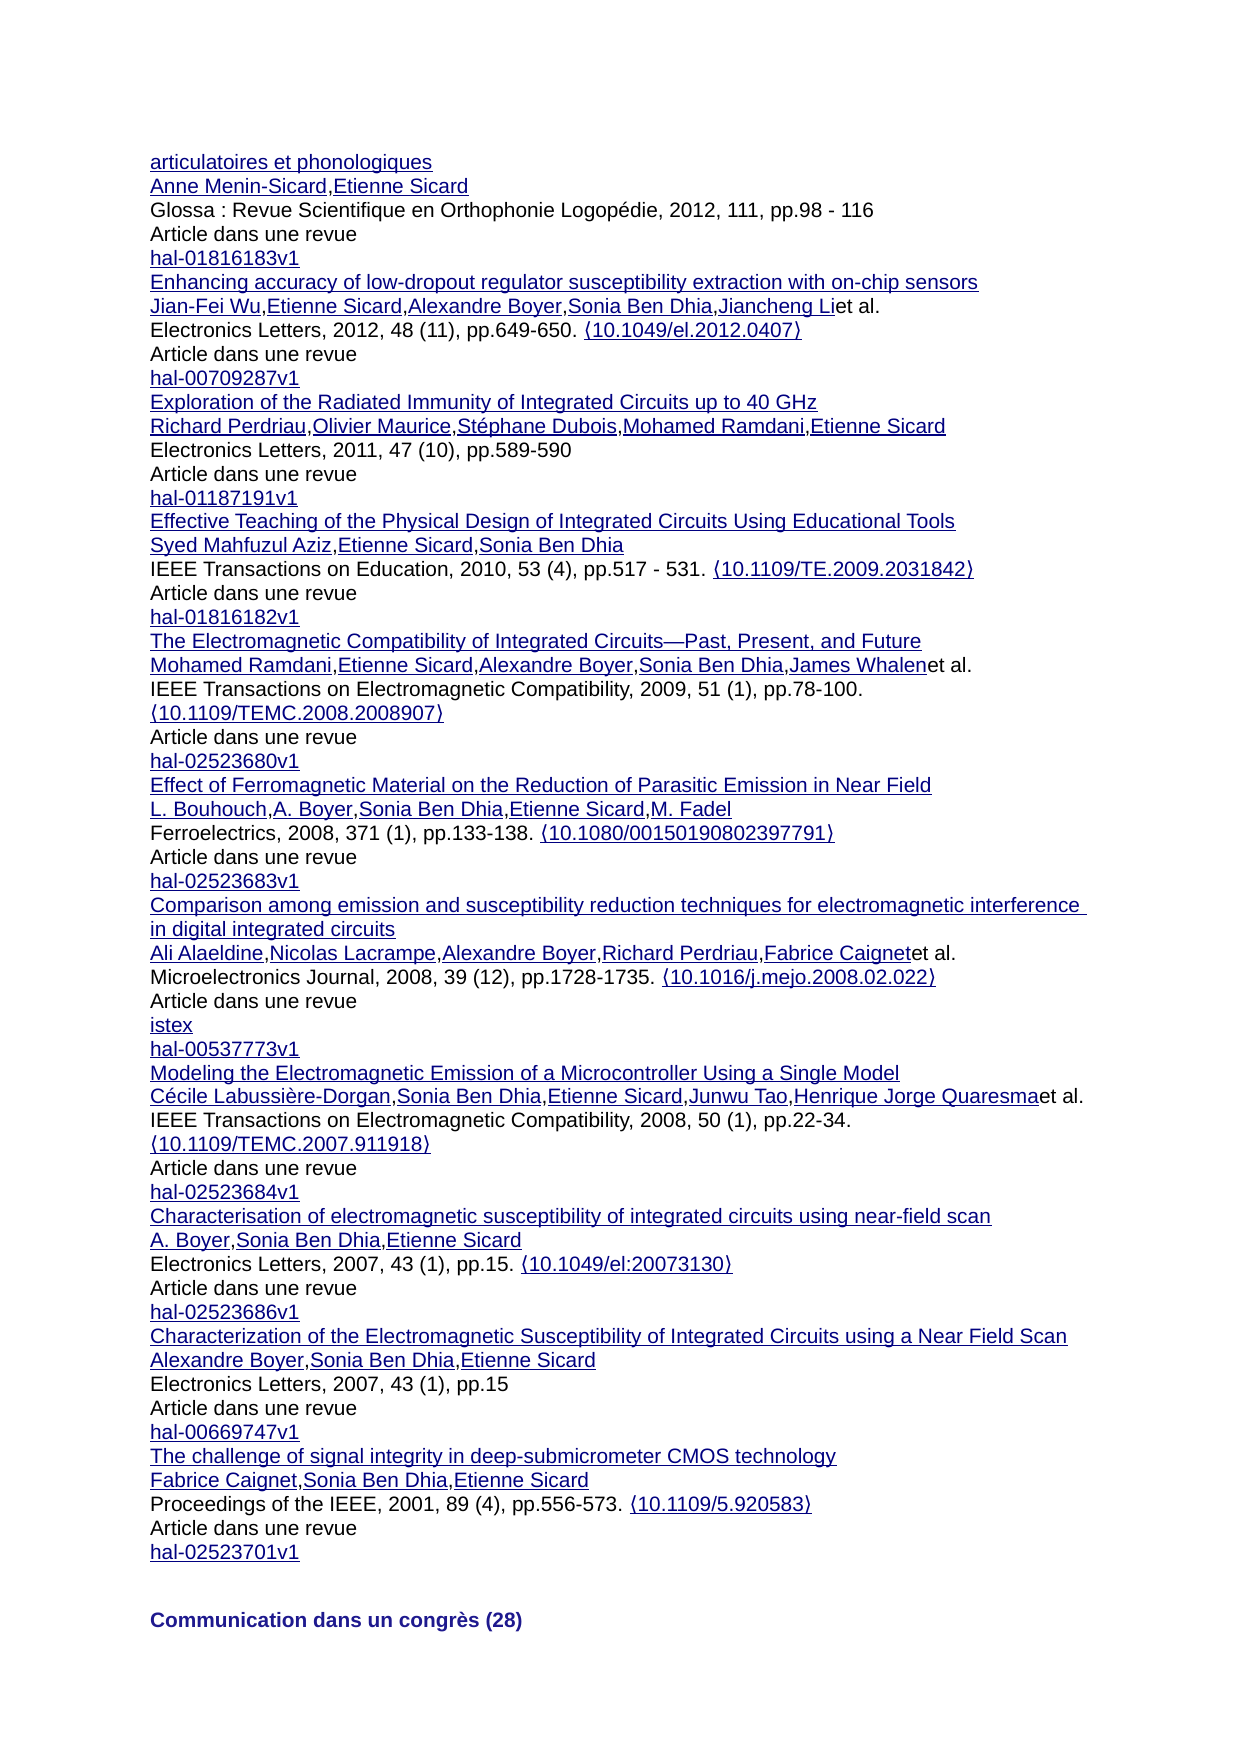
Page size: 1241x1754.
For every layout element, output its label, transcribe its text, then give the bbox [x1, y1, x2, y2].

table_cell articulatoires et phonologiques Anne Menin-Sicard,Etienne Sicard Glossa : Revue Scientifique en Orthophonie Logopédie, 2012, 111, pp.98 - 116 Article dans une revue hal-01816183v1 [150, 150, 1090, 270]
table_cell Comparison among emission and susceptibility reduction techniques for electromagnetic interference in digital integrated circuits Ali Alaeldine,Nicolas Lacrampe,Alexandre Boyer,Richard Perdriau,Fabrice Caignetet al. Microelectronics Journal, 2008, 39 (12), pp.1728-1735. ⟨10.1016/j.mejo.2008.02.022⟩ Article dans une revue istex hal-00537773v1 [150, 893, 1090, 1060]
table_cell The challenge of signal integrity in deep-submicrometer CMOS technology Fabrice Caignet,Sonia Ben Dhia,Etienne Sicard Proceedings of the IEEE, 2001, 89 (4), pp.556-573. ⟨10.1109/5.920583⟩ Article dans une revue hal-02523701v1 [150, 1444, 1090, 1563]
subtitle Communication dans un congrès (28) [150, 1608, 1090, 1632]
table_cell Modeling the Electromagnetic Emission of a Microcontroller Using a Single Model Cécile Labussière-Dorgan,Sonia Ben Dhia,Etienne Sicard,Junwu Tao,Henrique Jorge Quaresmaet al. IEEE Transactions on Electromagnetic Compatibility, 2008, 50 (1), pp.22-34. ⟨10.1109/TEMC.2007.911918⟩ Article dans une revue hal-02523684v1 [150, 1060, 1090, 1204]
table_cell Characterization of the Electromagnetic Susceptibility of Integrated Circuits using a Near Field Scan Alexandre Boyer,Sonia Ben Dhia,Etienne Sicard Electronics Letters, 2007, 43 (1), pp.15 Article dans une revue hal-00669747v1 [150, 1324, 1090, 1444]
table_cell Effect of Ferromagnetic Material on the Reduction of Parasitic Emission in Near Field L. Bouhouch,A. Boyer,Sonia Ben Dhia,Etienne Sicard,M. Fadel Ferroelectrics, 2008, 371 (1), pp.133-138. ⟨10.1080/00150190802397791⟩ Article dans une revue hal-02523683v1 [150, 773, 1090, 893]
table_cell The Electromagnetic Compatibility of Integrated Circuits—Past, Present, and Future Mohamed Ramdani,Etienne Sicard,Alexandre Boyer,Sonia Ben Dhia,James Whalenet al. IEEE Transactions on Electromagnetic Compatibility, 2009, 51 (1), pp.78-100. ⟨10.1109/TEMC.2008.2008907⟩ Article dans une revue hal-02523680v1 [150, 629, 1090, 773]
table_cell Effective Teaching of the Physical Design of Integrated Circuits Using Educational Tools Syed Mahfuzul Aziz,Etienne Sicard,Sonia Ben Dhia IEEE Transactions on Education, 2010, 53 (4), pp.517 - 531. ⟨10.1109/TE.2009.2031842⟩ Article dans une revue hal-01816182v1 [150, 509, 1090, 629]
table_cell Exploration of the Radiated Immunity of Integrated Circuits up to 40 GHz Richard Perdriau,Olivier Maurice,Stéphane Dubois,Mohamed Ramdani,Etienne Sicard Electronics Letters, 2011, 47 (10), pp.589-590 Article dans une revue hal-01187191v1 [150, 390, 1090, 509]
table_cell Characterisation of electromagnetic susceptibility of integrated circuits using near-field scan A. Boyer,Sonia Ben Dhia,Etienne Sicard Electronics Letters, 2007, 43 (1), pp.15. ⟨10.1049/el:20073130⟩ Article dans une revue hal-02523686v1 [150, 1204, 1090, 1324]
table_cell Enhancing accuracy of low-dropout regulator susceptibility extraction with on-chip sensors Jian-Fei Wu,Etienne Sicard,Alexandre Boyer,Sonia Ben Dhia,Jiancheng Liet al. Electronics Letters, 2012, 48 (11), pp.649-650. ⟨10.1049/el.2012.0407⟩ Article dans une revue hal-00709287v1 [150, 270, 1090, 389]
